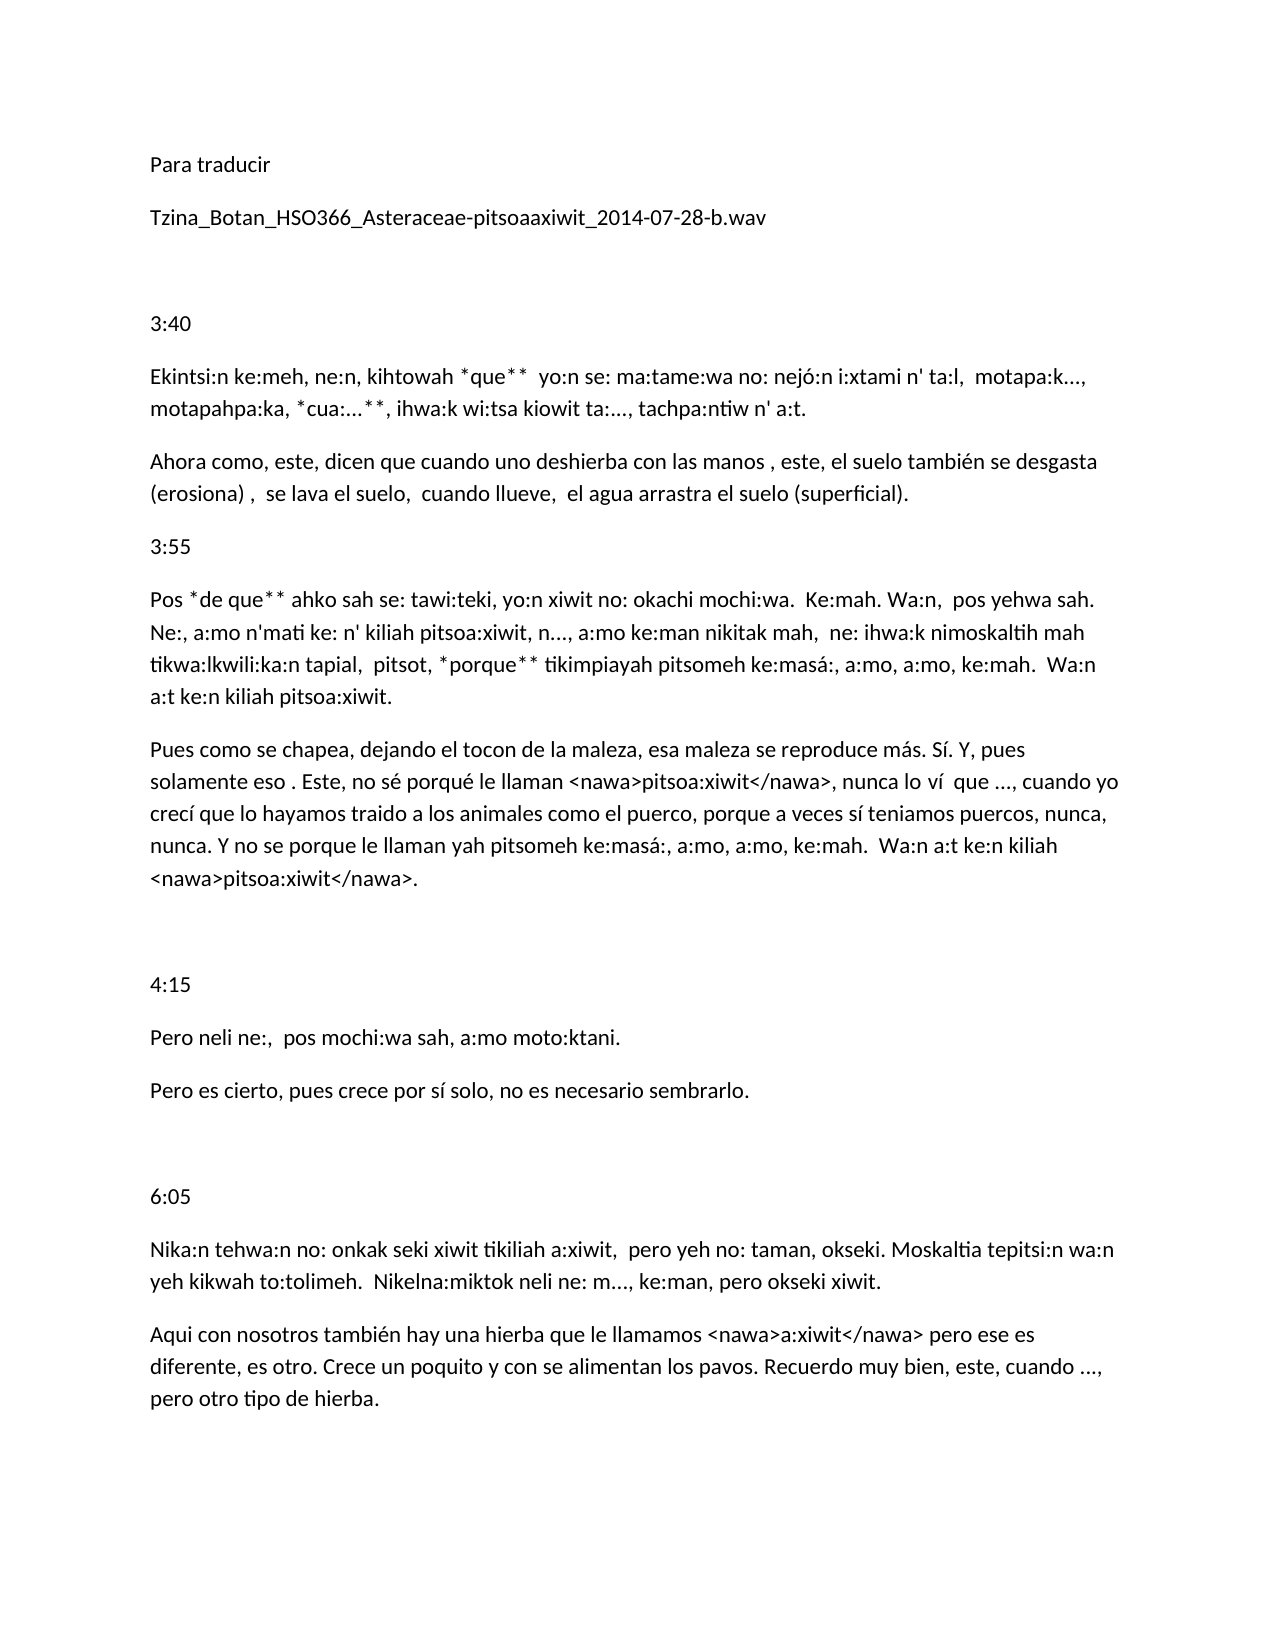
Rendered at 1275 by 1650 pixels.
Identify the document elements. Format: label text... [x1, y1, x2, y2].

text Pero es cierto, pues crece por sí solo, no es necesario sembrarlo. [150, 1076, 1125, 1104]
text Aqui con nosotros también hay una hierba que le llamamos <nawa>a:xiwit</nawa> pero ese es diferente, es otro. Crece un poquito y con se alimentan los pavos. Recuerdo muy bien, este, cuando ..., pero otro tipo de hierba. [150, 1320, 1125, 1413]
text Pero neli ne:, pos mochi:wa sah, a:mo moto:ktani. [150, 1023, 1125, 1051]
text Nika:n tehwa:n no: onkak seki xiwit tikiliah a:xiwit, pero yeh no: taman, okseki. Moskaltia tepitsi:n wa:n yeh kikwah to:tolimeh. Nikelna:miktok neli ne: m..., ke:man, pero okseki xiwit. [150, 1235, 1125, 1295]
text 4:15 [150, 970, 1125, 998]
text Tzina_Botan_HSO366_Asteraceae-pitsoaaxiwit_2014-07-28-b.wav [150, 203, 1125, 231]
text Pues como se chapea, dejando el tocon de la maleza, esa maleza se reproduce más. Sí. Y, pues solamente eso . Este, no sé porqué le llaman <nawa>pitsoa:xiwit</nawa>, nunca lo ví que ..., cuando yo crecí que lo hayamos traido a los animales como el puerco, porque a veces sí teniamos puercos, nunca, nunca. Y no se porque le llaman yah pitsomeh ke:masá:, a:mo, a:mo, ke:mah. Wa:n a:t ke:n kiliah <nawa>pitsoa:xiwit</nawa>. [150, 735, 1125, 892]
text Ekintsi:n ke:meh, ne:n, kihtowah *que** yo:n se: ma:tame:wa no: nejó:n i:xtami n' ta:l, motapa:k..., motapahpa:ka, *cua:...**, ihwa:k wi:tsa kiowit ta:..., tachpa:ntiw n' a:t. [150, 362, 1125, 422]
text Pos *de que** ahko sah se: tawi:teki, yo:n xiwit no: okachi mochi:wa. Ke:mah. Wa:n, pos yehwa sah. Ne:, a:mo n'mati ke: n' kiliah pitsoa:xiwit, n..., a:mo ke:man nikitak mah, ne: ihwa:k nimoskaltih mah tikwa:lkwili:ka:n tapial, pitsot, *porque** tikimpiayah pitsomeh ke:masá:, a:mo, a:mo, ke:mah. Wa:n a:t ke:n kiliah pitsoa:xiwit. [150, 586, 1125, 710]
text Ahora como, este, dicen que cuando uno deshierba con las manos , este, el suelo también se desgasta (erosiona) , se lava el suelo, cuando llueve, el agua arrastra el suelo (superficial). [150, 447, 1125, 507]
text Para traducir [150, 150, 1125, 178]
text 3:40 [150, 309, 1125, 337]
text 3:55 [150, 532, 1125, 561]
text 6:05 [150, 1182, 1125, 1210]
